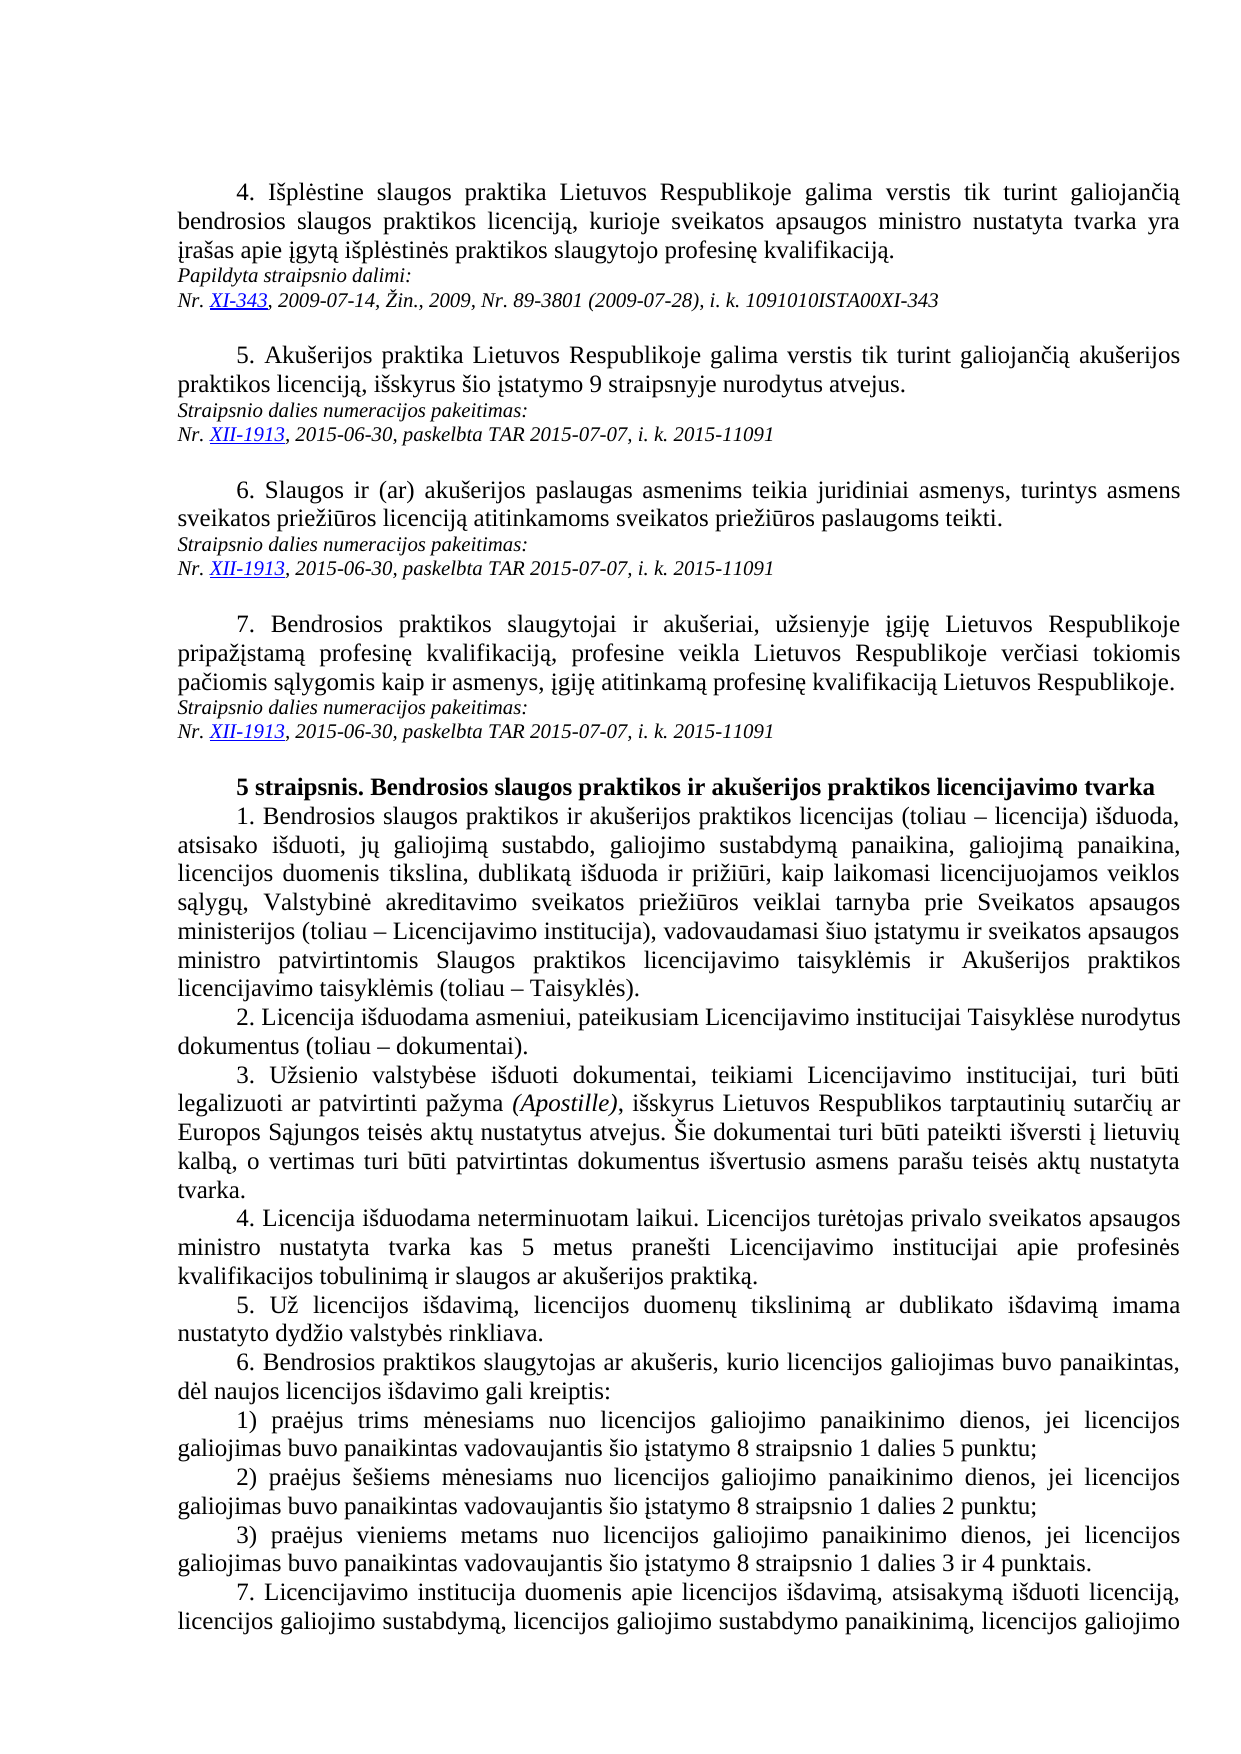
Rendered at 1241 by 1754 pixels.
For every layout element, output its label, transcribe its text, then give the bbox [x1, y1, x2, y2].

text Nr. XII-1913, 2015-06-30, paskelbta TAR 2015-07-07, i. k. 2015-11091 [177, 719, 1181, 743]
text 7. Bendrosios praktikos slaugytojai ir akušeriai, užsienyje įgiję Lietuvos Respublikoje pripažįstamą profesinę kvalifikaciją, profesine veikla Lietuvos Respublikoje verčiasi tokiomis pačiomis sąlygomis kaip ir asmenys, įgiję atitinkamą profesinę kvalifikaciją Lietuvos Respublikoje. [177, 609, 1181, 695]
text 2) praėjus šešiems mėnesiams nuo licencijos galiojimo panaikinimo dienos, jei licencijos galiojimas buvo panaikintas vadovaujantis šio įstatymo 8 straipsnio 1 dalies 2 punktu; [177, 1462, 1181, 1520]
text 1) praėjus trims mėnesiams nuo licencijos galiojimo panaikinimo dienos, jei licencijos galiojimas buvo panaikintas vadovaujantis šio įstatymo 8 straipsnio 1 dalies 5 punktu; [177, 1405, 1181, 1462]
text Nr. XII-1913, 2015-06-30, paskelbta TAR 2015-07-07, i. k. 2015-11091 [177, 422, 1181, 446]
text 6. Bendrosios praktikos slaugytojas ar akušeris, kurio licencijos galiojimas buvo panaikintas, dėl naujos licencijos išdavimo gali kreiptis: [177, 1347, 1181, 1405]
text 4. Licencija išduodama neterminuotam laikui. Licencijos turėtojas privalo sveikatos apsaugos ministro nustatyta tvarka kas 5 metus pranešti Licencijavimo institucijai apie profesinės kvalifikacijos tobulinimą ir slaugos ar akušerijos praktiką. [177, 1203, 1181, 1290]
text 6. Slaugos ir (ar) akušerijos paslaugas asmenims teikia juridiniai asmenys, turintys asmens sveikatos priežiūros licenciją atitinkamoms sveikatos priežiūros paslaugoms teikti. [177, 475, 1181, 532]
text 2. Licencija išduodama asmeniui, pateikusiam Licencijavimo institucijai Taisyklėse nurodytus dokumentus (toliau – dokumentai). [177, 1002, 1181, 1060]
text Nr. XI-343, 2009-07-14, Žin., 2009, Nr. 89-3801 (2009-07-28), i. k. 1091010ISTA00XI-343 [177, 287, 1181, 312]
text 3. Užsienio valstybėse išduoti dokumentai, teikiami Licencijavimo institucijai, turi būti legalizuoti ar patvirtinti pažyma (Apostille), išskyrus Lietuvos Respublikos tarptautinių sutarčių ar Europos Sąjungos teisės aktų nustatytus atvejus. Šie dokumentai turi būti pateikti išversti į lietuvių kalbą, o vertimas turi būti patvirtintas dokumentus išvertusio asmens parašu teisės aktų nustatyta tvarka. [177, 1060, 1181, 1203]
text 5. Akušerijos praktika Lietuvos Respublikoje galima verstis tik turint galiojančią akušerijos praktikos licenciją, išskyrus šio įstatymo 9 straipsnyje nurodytus atvejus. [177, 340, 1181, 398]
text Straipsnio dalies numeracijos pakeitimas: [177, 532, 1181, 556]
text 3) praėjus vieniems metams nuo licencijos galiojimo panaikinimo dienos, jei licencijos galiojimas buvo panaikintas vadovaujantis šio įstatymo 8 straipsnio 1 dalies 3 ir 4 punktais. [177, 1520, 1181, 1577]
text Straipsnio dalies numeracijos pakeitimas: [177, 695, 1181, 719]
text Nr. XII-1913, 2015-06-30, paskelbta TAR 2015-07-07, i. k. 2015-11091 [177, 556, 1181, 580]
text Straipsnio dalies numeracijos pakeitimas: [177, 398, 1181, 422]
text 5. Už licencijos išdavimą, licencijos duomenų tikslinimą ar dublikato išdavimą imama nustatyto dydžio valstybės rinkliava. [177, 1290, 1181, 1347]
text 4. Išplėstine slaugos praktika Lietuvos Respublikoje galima verstis tik turint galiojančią bendrosios slaugos praktikos licenciją, kurioje sveikatos apsaugos ministro nustatyta tvarka yra įrašas apie įgytą išplėstinės praktikos slaugytojo profesinę kvalifikaciją. [177, 177, 1181, 263]
text 1. Bendrosios slaugos praktikos ir akušerijos praktikos licencijas (toliau – licencija) išduoda, atsisako išduoti, jų galiojimą sustabdo, galiojimo sustabdymą panaikina, galiojimą panaikina, licencijos duomenis tikslina, dublikatą išduoda ir prižiūri, kaip laikomasi licencijuojamos veiklos sąlygų, Valstybinė akreditavimo sveikatos priežiūros veiklai tarnyba prie Sveikatos apsaugos ministerijos (toliau – Licencijavimo institucija), vadovaudamasi šiuo įstatymu ir sveikatos apsaugos ministro patvirtintomis Slaugos praktikos licencijavimo taisyklėmis ir Akušerijos praktikos licencijavimo taisyklėmis (toliau – Taisyklės). [177, 801, 1181, 1002]
text 5 straipsnis. Bendrosios slaugos praktikos ir akušerijos praktikos licencijavimo tvarka [236, 772, 1181, 801]
text 7. Licencijavimo institucija duomenis apie licencijos išdavimą, atsisakymą išduoti licenciją, licencijos galiojimo sustabdymą, licencijos galiojimo sustabdymo panaikinimą, licencijos galiojimo [177, 1577, 1181, 1635]
text Papildyta straipsnio dalimi: [177, 263, 1181, 287]
